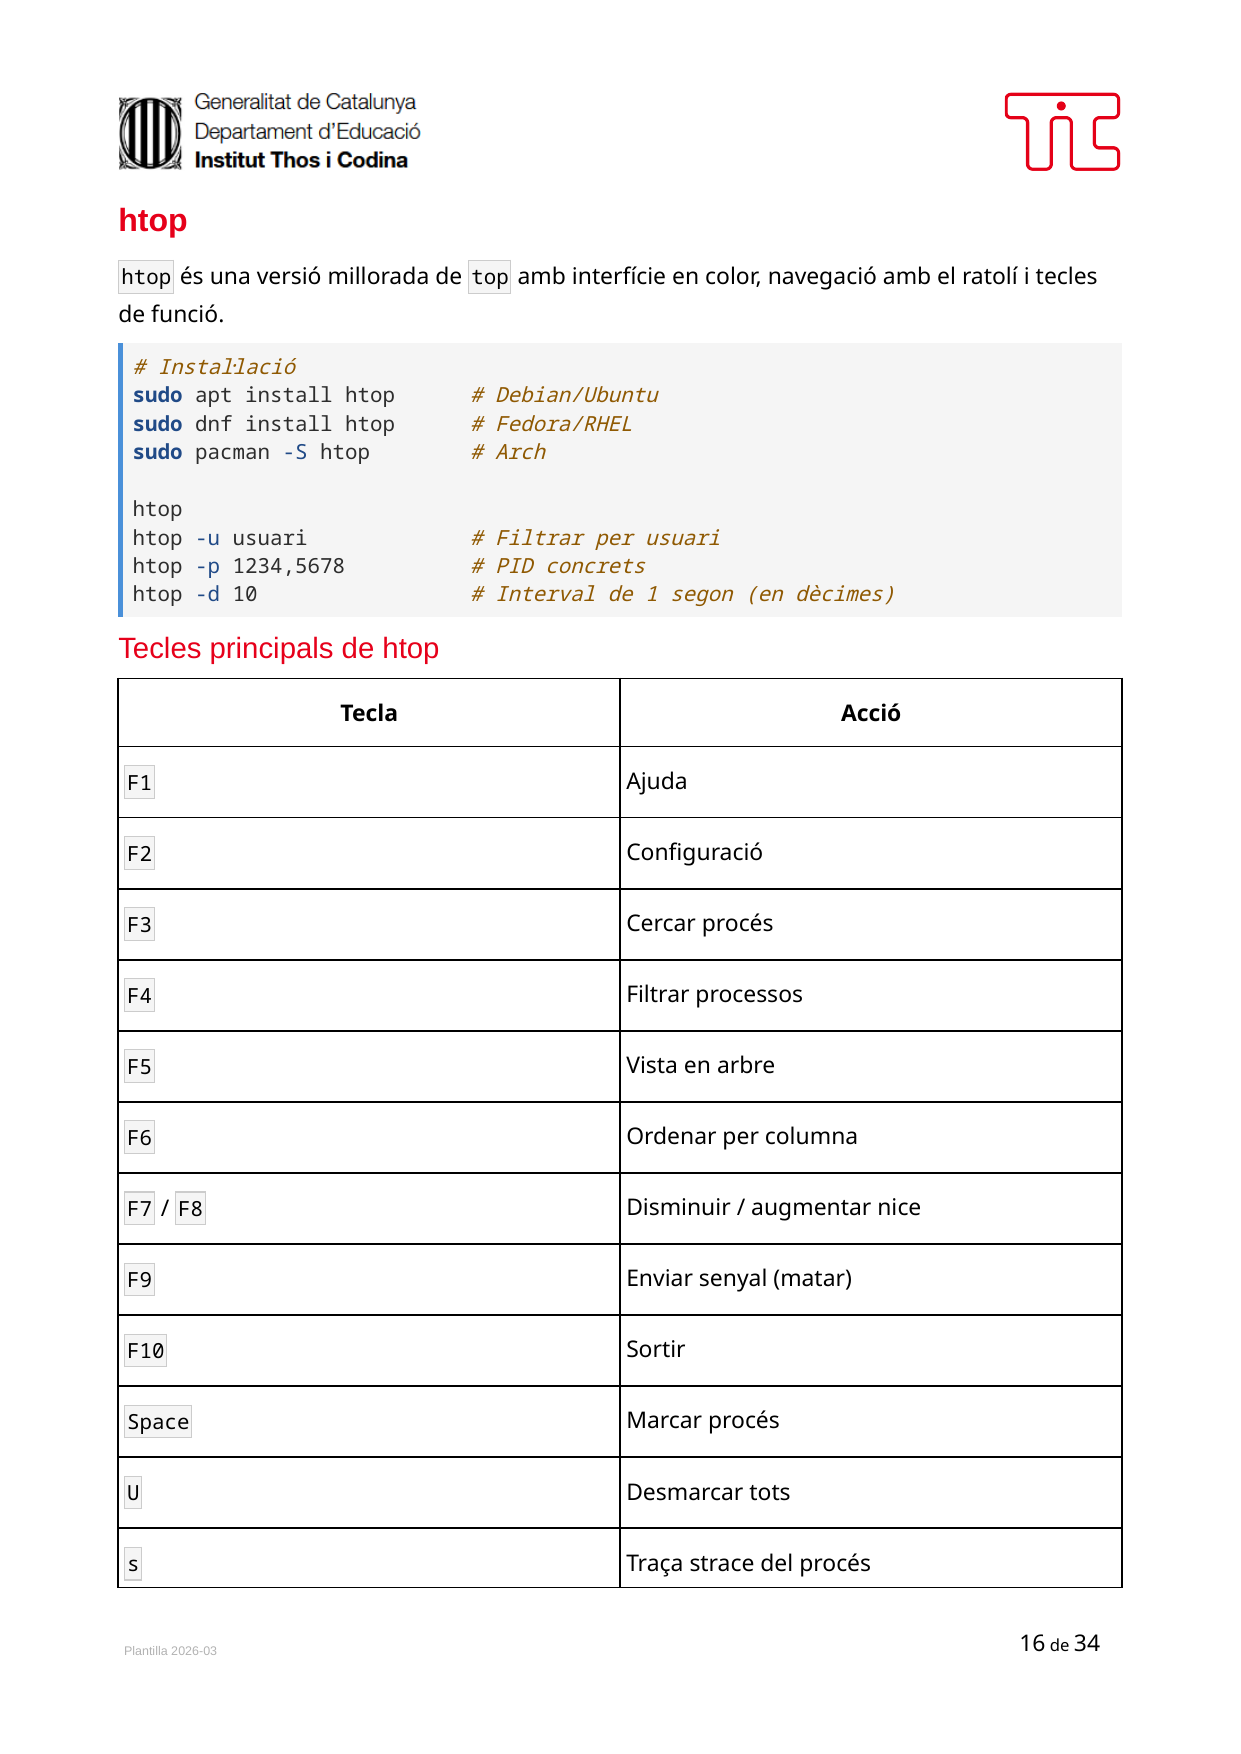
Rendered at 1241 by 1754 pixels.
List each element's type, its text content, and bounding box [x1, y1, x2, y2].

table_cell Vista en arbre [621, 1032, 1121, 1101]
table_cell Enviar senyal (matar) [621, 1245, 1121, 1314]
text htop [123, 494, 1122, 523]
table_cell F7 / F8 [119, 1174, 619, 1243]
table_cell F9 [119, 1245, 619, 1314]
text htop -d 10 # Interval de 1 segon (en dècimes) [123, 579, 1122, 617]
text htop és una versió millorada de top amb interfície en color, navegació amb el ratolí i tecles de funció. [118, 259, 1122, 329]
text # Instal·lació [123, 343, 1122, 380]
text htop -u usuari # Filtrar per usuari [123, 523, 1122, 551]
table_header Tecla [119, 679, 619, 746]
table_cell F10 [119, 1316, 619, 1385]
table_cell Traça strace del procés [621, 1529, 1121, 1587]
text htop -p 1234,5678 # PID concrets [123, 551, 1122, 579]
text sudo dnf install htop # Fedora/RHEL [123, 409, 1122, 437]
picture [118, 92, 422, 171]
table_cell F4 [119, 961, 619, 1030]
table_cell F2 [119, 818, 619, 888]
text sudo pacman -S htop # Arch [123, 437, 1122, 466]
table_cell F6 [119, 1103, 619, 1172]
table_cell Configuració [621, 818, 1121, 888]
table_cell Filtrar processos [621, 961, 1121, 1030]
picture [1004, 92, 1123, 171]
table_cell Sortir [621, 1316, 1121, 1385]
table_cell U [119, 1458, 619, 1527]
subtitle htop [118, 201, 1122, 238]
table_cell F3 [119, 890, 619, 959]
table_cell Cercar procés [621, 890, 1121, 959]
table_cell Marcar procés [621, 1387, 1121, 1456]
table_cell F1 [119, 747, 619, 817]
table_cell Ajuda [621, 747, 1121, 817]
table_cell Disminuir / augmentar nice [621, 1174, 1121, 1243]
table_cell Ordenar per columna [621, 1103, 1121, 1172]
subtitle Tecles principals de htop [118, 631, 1122, 665]
table_cell s [119, 1529, 619, 1587]
table_header Acció [621, 679, 1121, 746]
table_cell Space [119, 1387, 619, 1456]
table_cell F5 [119, 1032, 619, 1101]
table_cell Desmarcar tots [621, 1458, 1121, 1527]
text sudo apt install htop # Debian/Ubuntu [123, 380, 1122, 409]
